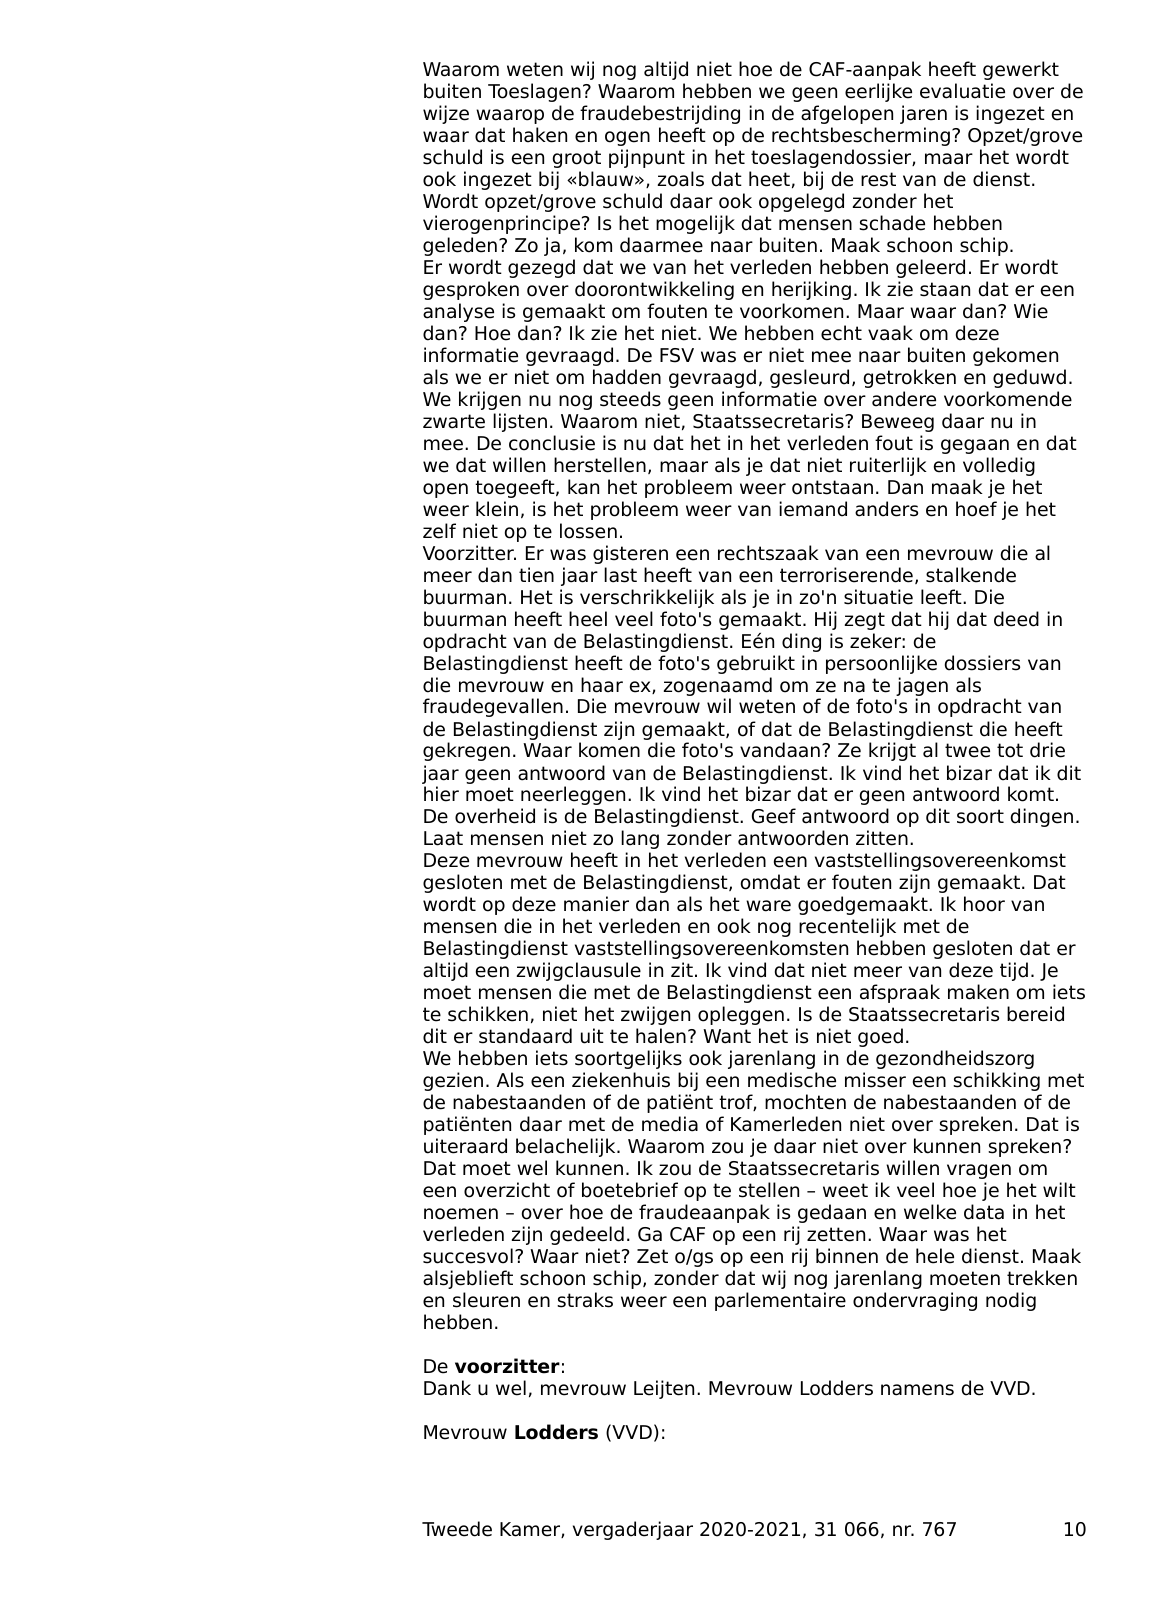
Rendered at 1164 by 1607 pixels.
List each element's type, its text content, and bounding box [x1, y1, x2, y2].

text De voorzitter: [422, 1356, 1087, 1378]
text Er wordt gezegd dat we van het verleden hebben geleerd. Er wordt gesproken over doorontwikkeling en herijking. Ik zie staan dat er een analyse is gemaakt om fouten te voorkomen. Maar waar dan? Wie dan? Hoe dan? Ik zie het niet. We hebben echt vaak om deze informatie gevraagd. De FSV was er niet mee naar buiten gekomen als we er niet om hadden gevraagd, gesleurd, getrokken en geduwd. We krijgen nu nog steeds geen informatie over andere voorkomende zwarte lijsten. Waarom niet, Staatssecretaris? Beweeg daar nu in mee. De conclusie is nu dat het in het verleden fout is gegaan en dat we dat willen herstellen, maar als je dat niet ruiterlijk en volledig open toegeeft, kan het probleem weer ontstaan. Dan maak je het weer klein, is het probleem weer van iemand anders en hoef je het zelf niet op te lossen. [422, 257, 1087, 543]
text We hebben iets soortgelijks ook jarenlang in de gezondheidszorg gezien. Als een ziekenhuis bij een medische misser een schikking met de nabestaanden of de patiënt trof, mochten de nabestaanden of de patiënten daar met de media of Kamerleden niet over spreken. Dat is uiteraard belachelijk. Waarom zou je daar niet over kunnen spreken? Dat moet wel kunnen. Ik zou de Staatssecretaris willen vragen om een overzicht of boetebrief op te stellen – weet ik veel hoe je het wilt noemen – over hoe de fraudeaanpak is gedaan en welke data in het verleden zijn gedeeld. Ga CAF op een rij zetten. Waar was het succesvol? Waar niet? Zet o/gs op een rij binnen de hele dienst. Maak alsjeblieft schoon schip, zonder dat wij nog jarenlang moeten trekken en sleuren en straks weer een parlementaire ondervraging nodig hebben. [422, 1048, 1087, 1334]
text Deze mevrouw heeft in het verleden een vaststellingsovereenkomst gesloten met de Belastingdienst, omdat er fouten zijn gemaakt. Dat wordt op deze manier dan als het ware goedgemaakt. Ik hoor van mensen die in het verleden en ook nog recentelijk met de Belastingdienst vaststellingsovereenkomsten hebben gesloten dat er altijd een zwijgclausule in zit. Ik vind dat niet meer van deze tijd. Je moet mensen die met de Belastingdienst een afspraak maken om iets te schikken, niet het zwijgen opleggen. Is de Staatssecretaris bereid dit er standaard uit te halen? Want het is niet goed. [422, 850, 1087, 1048]
text Mevrouw Lodders (VVD): [422, 1422, 1087, 1444]
text Dank u wel, mevrouw Leijten. Mevrouw Lodders namens de VVD. [422, 1378, 1087, 1400]
text Waarom weten wij nog altijd niet hoe de CAF-aanpak heeft gewerkt buiten Toeslagen? Waarom hebben we geen eerlijke evaluatie over de wijze waarop de fraudebestrijding in de afgelopen jaren is ingezet en waar dat haken en ogen heeft op de rechtsbescherming? Opzet/grove schuld is een groot pijnpunt in het toeslagendossier, maar het wordt ook ingezet bij «blauw», zoals dat heet, bij de rest van de dienst. Wordt opzet/grove schuld daar ook opgelegd zonder het vierogenprincipe? Is het mogelijk dat mensen schade hebben geleden? Zo ja, kom daarmee naar buiten. Maak schoon schip. [422, 59, 1087, 257]
text Voorzitter. Er was gisteren een rechtszaak van een mevrouw die al meer dan tien jaar last heeft van een terroriserende, stalkende buurman. Het is verschrikkelijk als je in zo'n situatie leeft. Die buurman heeft heel veel foto's gemaakt. Hij zegt dat hij dat deed in opdracht van de Belastingdienst. Eén ding is zeker: de Belastingdienst heeft de foto's gebruikt in persoonlijke dossiers van die mevrouw en haar ex, zogenaamd om ze na te jagen als fraudegevallen. Die mevrouw wil weten of de foto's in opdracht van de Belastingdienst zijn gemaakt, of dat de Belastingdienst die heeft gekregen. Waar komen die foto's vandaan? Ze krijgt al twee tot drie jaar geen antwoord van de Belastingdienst. Ik vind het bizar dat ik dit hier moet neerleggen. Ik vind het bizar dat er geen antwoord komt. De overheid is de Belastingdienst. Geef antwoord op dit soort dingen. Laat mensen niet zo lang zonder antwoorden zitten. [422, 543, 1087, 850]
